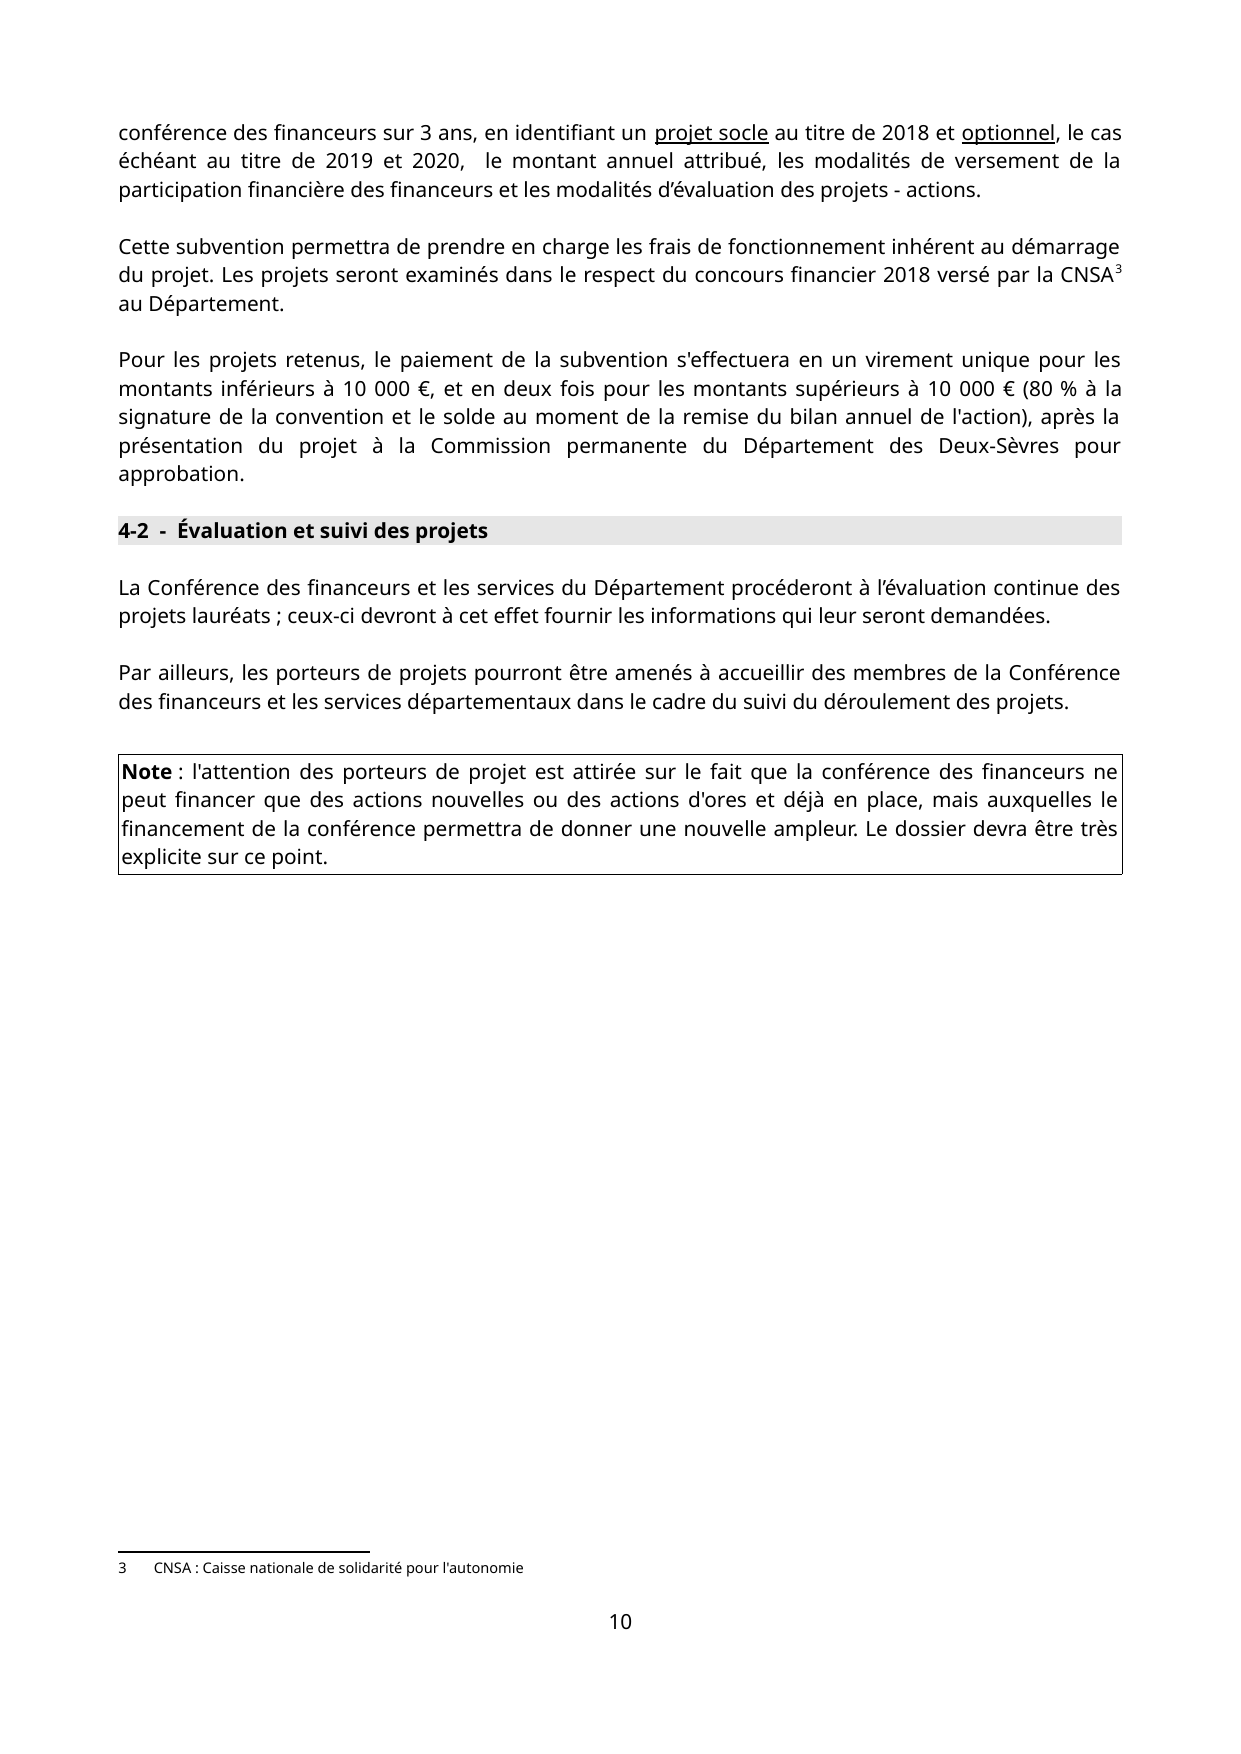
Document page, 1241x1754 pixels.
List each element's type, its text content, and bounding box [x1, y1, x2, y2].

text CNSA : Caisse nationale de solidarité pour l'autonomie [118, 1558, 1122, 1578]
text La Conférence des financeurs et les services du Département procéderont à l’évaluation continue des projets lauréats ; ceux-ci devront à cet effet fournir les informations qui leur seront demandées. [118, 573, 1122, 630]
text Cette subvention permettra de prendre en charge les frais de fonctionnement inhérent au démarrage du projet. Les projets seront examinés dans le respect du concours financier 2018 versé par la CNSA au Département. [118, 232, 1122, 317]
text conférence des financeurs sur 3 ans, en identifiant un projet socle au titre de 2018 et optionnel, le cas échéant au titre de 2019 et 2020, le montant annuel attribué, les modalités de versement de la participation financière des financeurs et les modalités d’évaluation des projets - actions. [118, 118, 1122, 203]
text Note : l'attention des porteurs de projet est attirée sur le fait que la conférence des financeurs ne peut financer que des actions nouvelles ou des actions d'ores et déjà en place, mais auxquelles le financement de la conférence permettra de donner une nouvelle ampleur. Le dossier devra être très explicite sur ce point. [119, 755, 1122, 874]
text 4-2 - Évaluation et suivi des projets [118, 516, 1122, 545]
text Par ailleurs, les porteurs de projets pourront être amenés à accueillir des membres de la Conférence des financeurs et les services départementaux dans le cadre du suivi du déroulement des projets. [118, 658, 1122, 715]
text Pour les projets retenus, le paiement de la subvention s'effectuera en un virement unique pour les montants inférieurs à 10 000 €, et en deux fois pour les montants supérieurs à 10 000 € (80 % à la signature de la convention et le solde au moment de la remise du bilan annuel de l'action), après la présentation du projet à la Commission permanente du Département des Deux-Sèvres pour approbation. [118, 346, 1122, 488]
